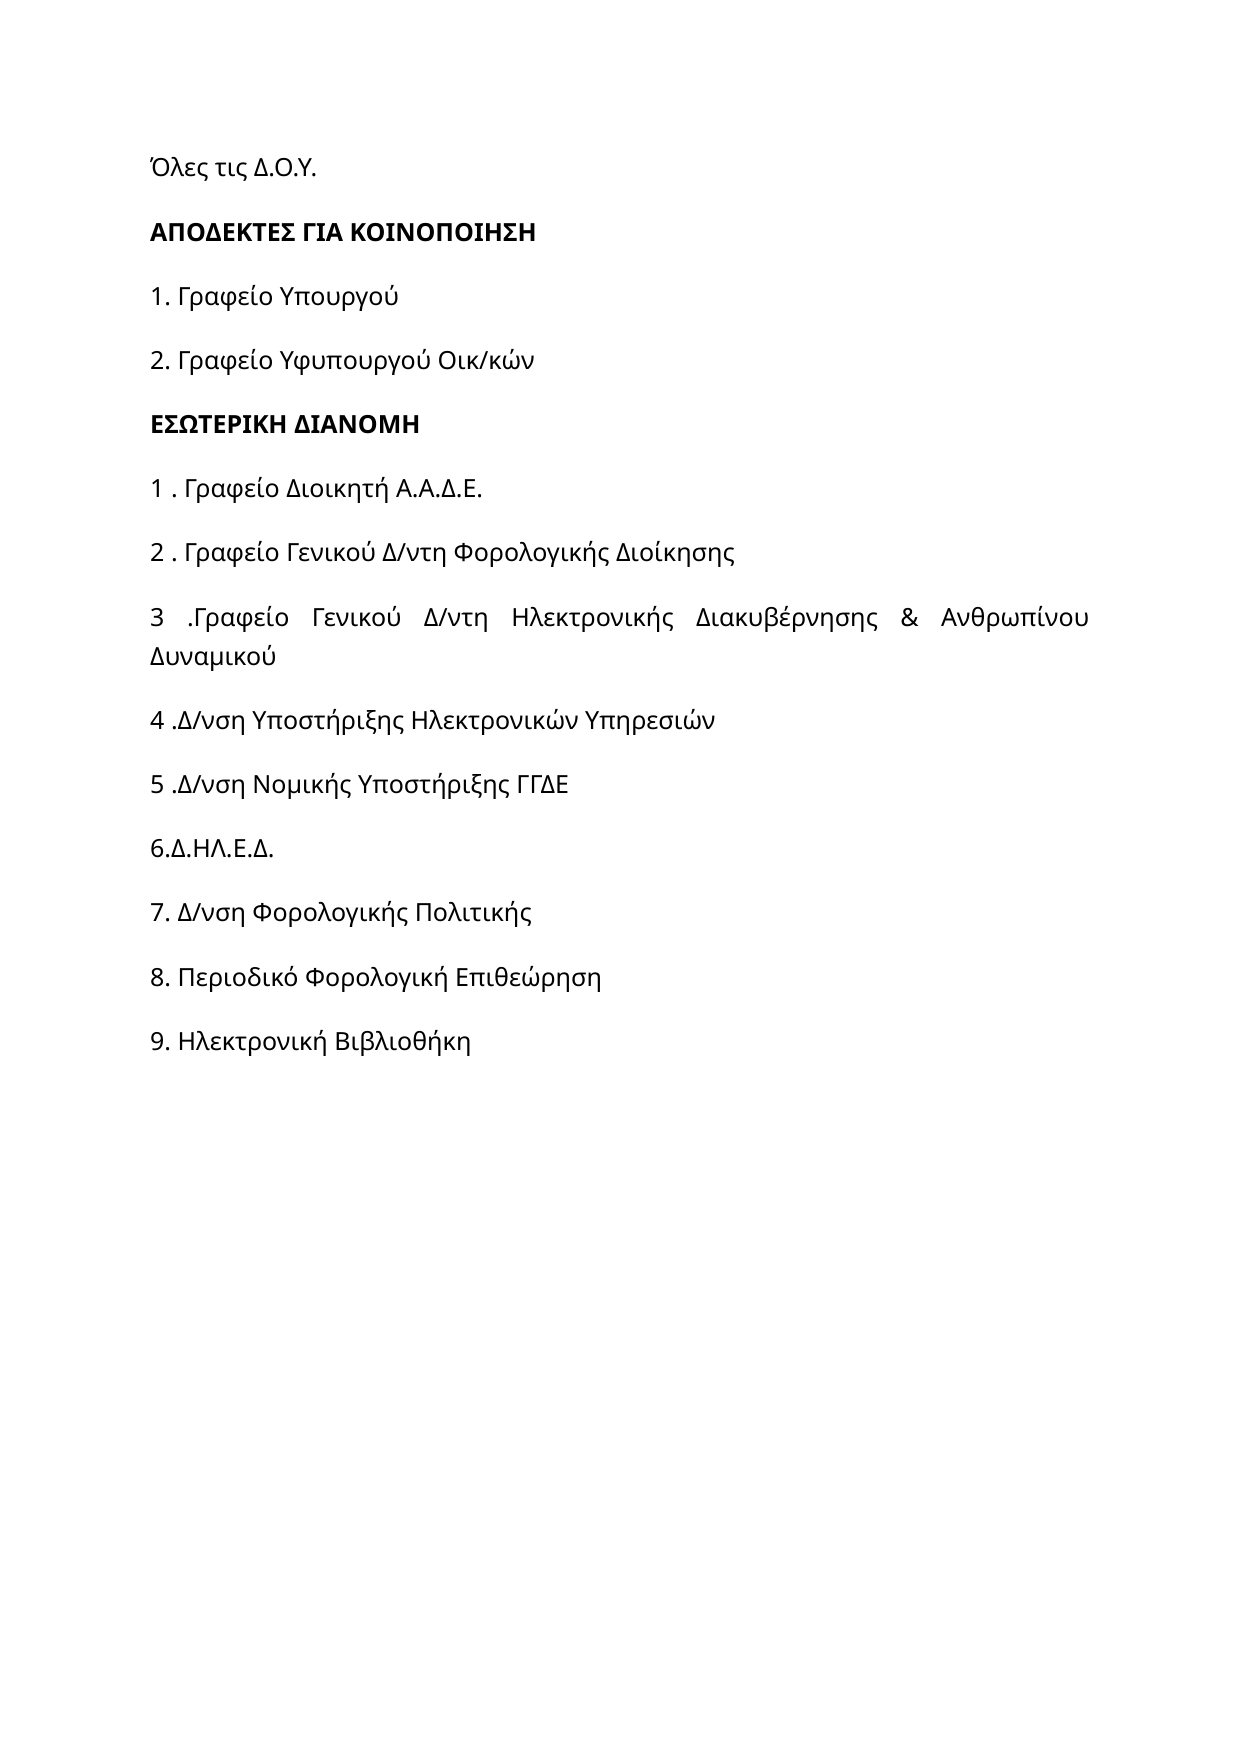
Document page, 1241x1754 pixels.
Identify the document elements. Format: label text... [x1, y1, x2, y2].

text 1. Γραφείο Υπουργού [150, 278, 1090, 312]
text ΕΣΩΤΕΡΙΚΗ ΔΙΑΝΟΜΗ [150, 407, 1090, 441]
text ΑΠΟΔΕΚΤΕΣ ΓΙΑ ΚΟΙΝΟΠΟΙΗΣΗ [150, 214, 1090, 248]
text 2. Γραφείο Υφυπουργού Οικ/κών [150, 342, 1090, 377]
text 8. Περιοδικό Φορολογική Επιθεώρηση [150, 959, 1090, 993]
text 2 . Γραφείο Γενικού Δ/ντη Φορολογικής Διοίκησης [150, 535, 1090, 569]
text 3 .Γραφείο Γενικού Δ/ντη Ηλεκτρονικής Διακυβέρνησης & Ανθρωπίνου Δυναμικού [150, 599, 1090, 672]
text 1 . Γραφείο Διοικητή Α.Α.Δ.Ε. [150, 471, 1090, 505]
text 7. Δ/νση Φορολογικής Πολιτικής [150, 895, 1090, 929]
text 4 .Δ/νση Υποστήριξης Ηλεκτρονικών Υπηρεσιών [150, 702, 1090, 737]
text 6.Δ.ΗΛ.Ε.Δ. [150, 831, 1090, 865]
text 5 .Δ/νση Νομικής Υποστήριξης ΓΓΔΕ [150, 767, 1090, 801]
text 9. Ηλεκτρονική Βιβλιοθήκη [150, 1023, 1090, 1057]
text Όλες τις Δ.Ο.Υ. [150, 150, 1090, 184]
